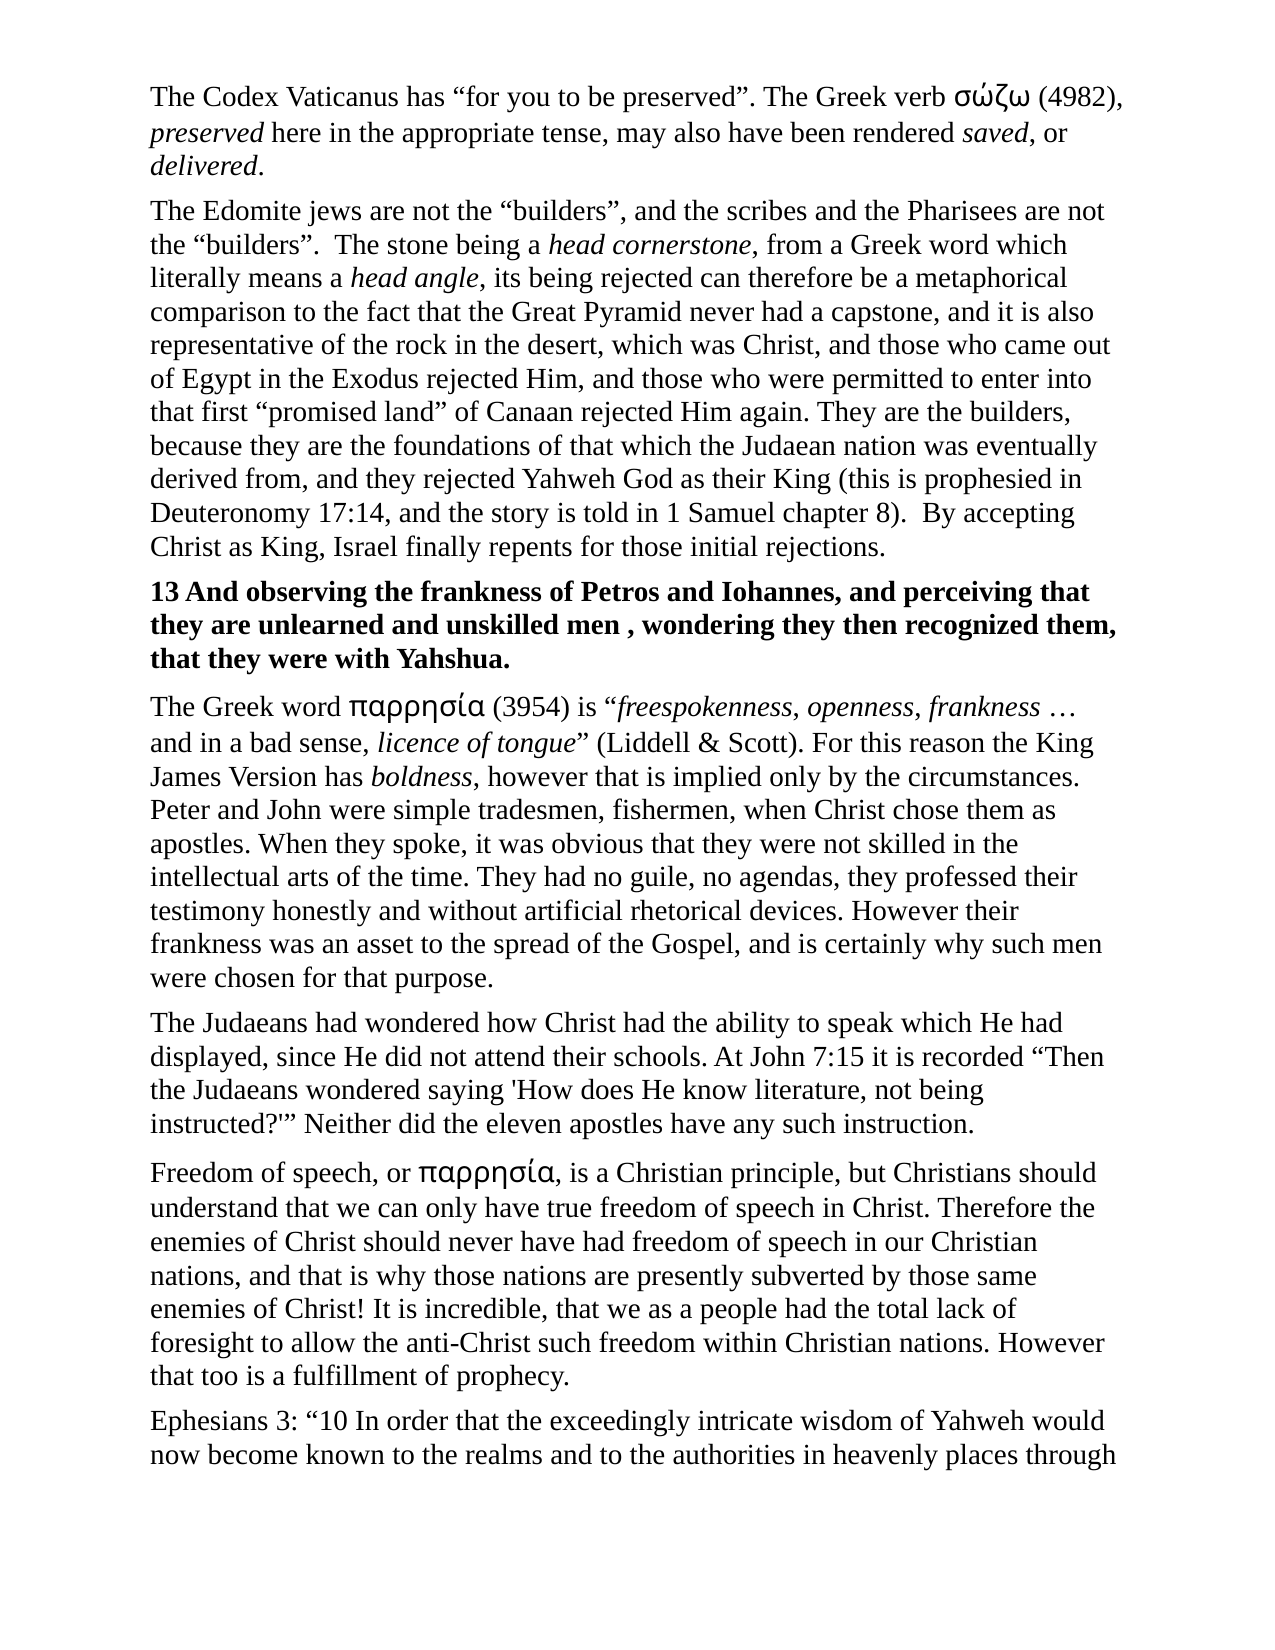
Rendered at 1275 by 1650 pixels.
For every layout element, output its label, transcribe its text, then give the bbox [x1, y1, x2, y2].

text The Judaeans had wondered how Christ had the ability to speak which He had displayed, since He did not attend their schools. At John 7:15 it is recorded “Then the Judaeans wondered saying 'How does He know literature, not being instructed?'” Neither did the eleven apostles have any such instruction. [150, 1005, 1125, 1139]
text The Codex Vaticanus has “for you to be preserved”. The Greek verb σώζω (4982), preserved here in the appropriate tense, may also have been rendered saved, or delivered. [150, 75, 1125, 182]
text The Edomite jews are not the “builders”, and the scribes and the Pharisees are not the “builders”. The stone being a head cornerstone, from a Greek word which literally means a head angle, its being rejected can therefore be a metaphorical comparison to the fact that the Great Pyramid never had a capstone, and it is also representative of the rock in the desert, which was Christ, and those who came out of Egypt in the Exodus rejected Him, and those who were permitted to enter into that first “promised land” of Canaan rejected Him again. They are the builders, because they are the foundations of that which the Judaean nation was eventually derived from, and they rejected Yahweh God as their King (this is prophesied in Deuteronomy 17:14, and the story is told in 1 Samuel chapter 8). By accepting Christ as King, Israel finally repents for those initial rejections. [150, 193, 1125, 562]
text The Greek word παρρησία (3954) is “freespokenness, openness, frankness … and in a bad sense, licence of tongue” (Liddell & Scott). For this reason the King James Version has boldness, however that is implied only by the circumstances. Peter and John were simple tradesmen, fishermen, when Christ chose them as apostles. When they spoke, it was obvious that they were not skilled in the intellectual arts of the time. They had no guile, no agendas, they professed their testimony honestly and without artificial rhetorical devices. However their frankness was an asset to the spread of the Gospel, and is certainly why such men were chosen for that purpose. [150, 686, 1125, 994]
text Ephesians 3: “10 In order that the exceedingly intricate wisdom of Yahweh would now become known to the realms and to the authorities in heavenly places through [150, 1403, 1125, 1470]
text Freedom of speech, or παρρησία, is a Christian principle, but Christians should understand that we can only have true freedom of speech in Christ. Therefore the enemies of Christ should never have had freedom of speech in our Christian nations, and that is why those nations are presently subverted by those same enemies of Christ! It is incredible, that we as a people had the total lack of foresight to allow the anti-Christ such freedom within Christian nations. However that too is a fulfillment of prophecy. [150, 1151, 1125, 1392]
text 13 And observing the frankness of Petros and Iohannes, and perceiving that they are unlearned and unskilled men , wondering they then recognized them, that they were with Yahshua. [150, 574, 1125, 674]
